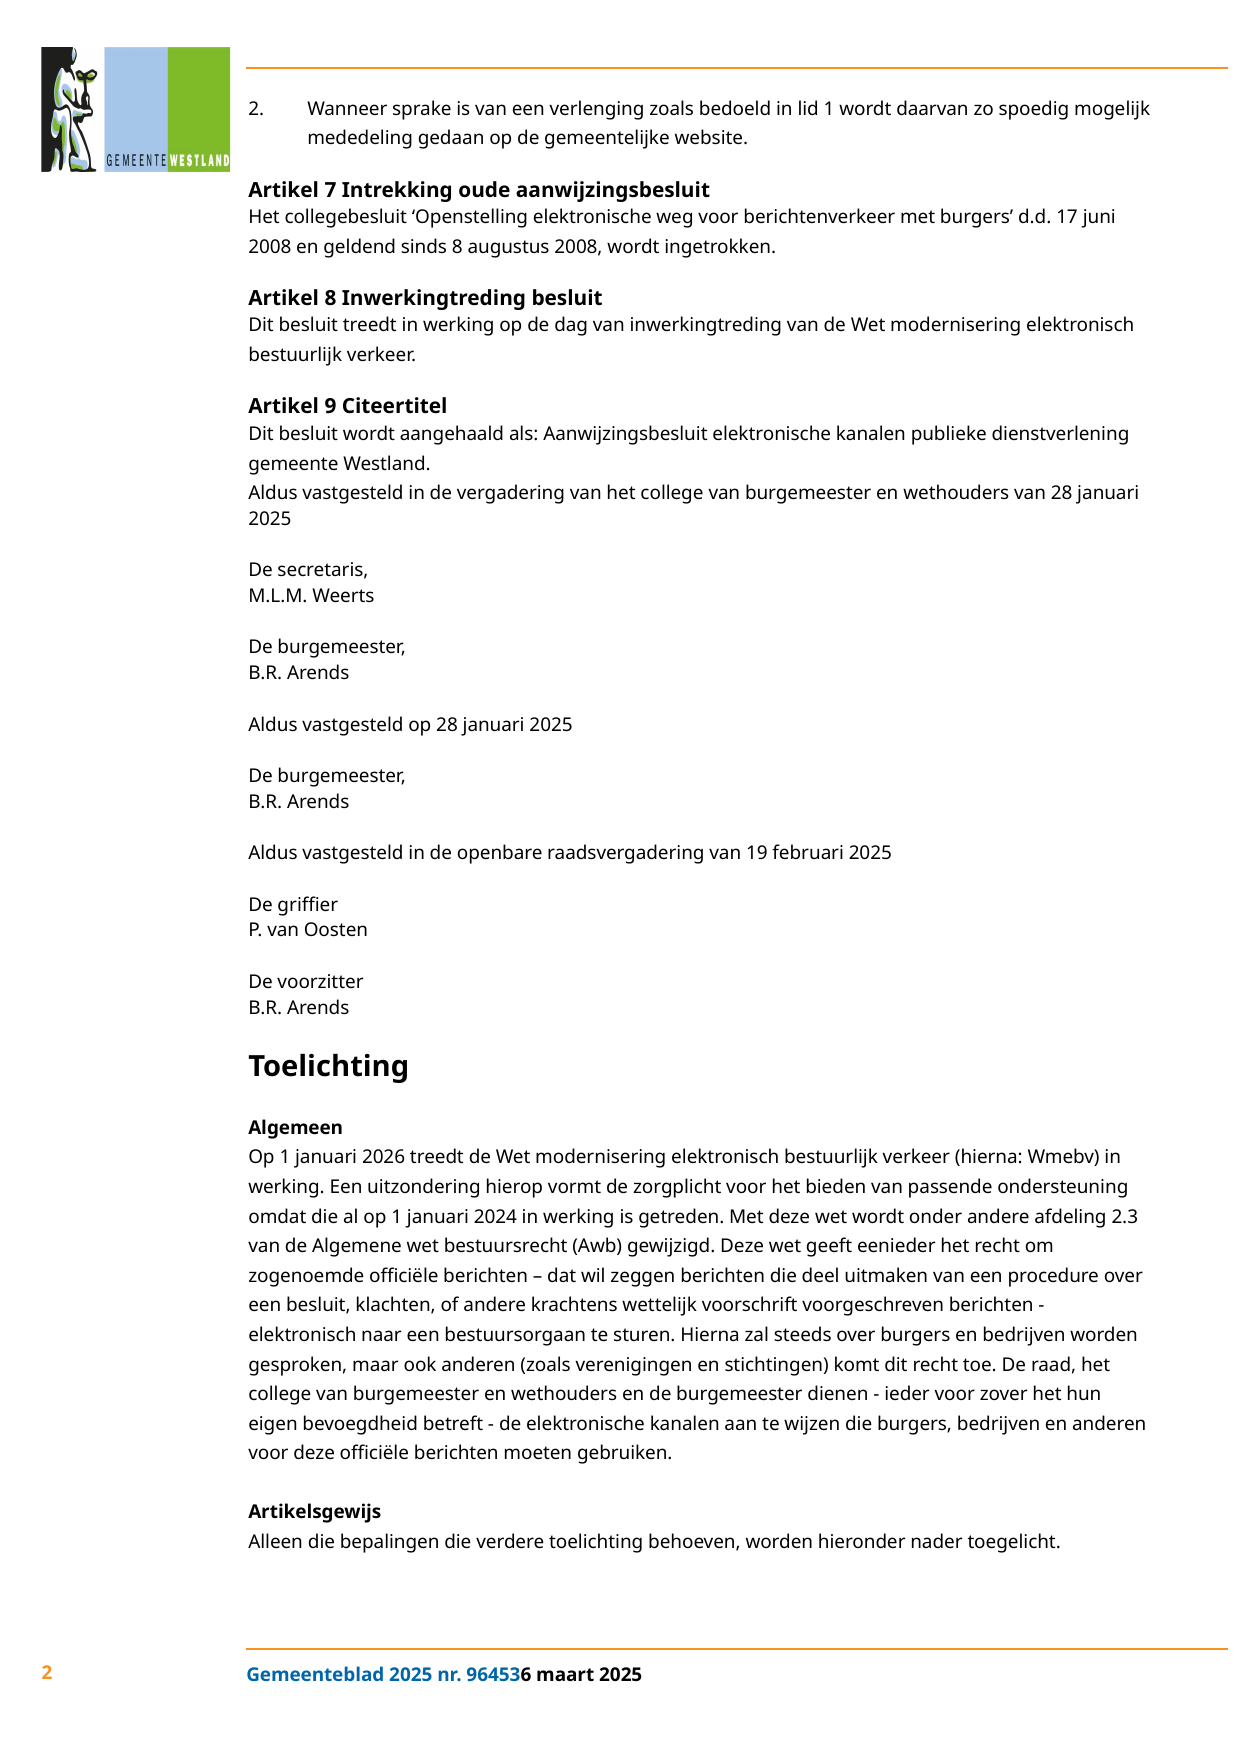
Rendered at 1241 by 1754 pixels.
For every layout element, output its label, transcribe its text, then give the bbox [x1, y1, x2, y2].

text Alleen die bepalingen die verdere toelichting behoeven, worden hieronder nader toegelicht. [248, 1528, 1152, 1554]
text De burgemeester, [248, 762, 1152, 788]
text P. van Oosten [248, 917, 1152, 942]
text Aldus vastgesteld op 28 januari 2025 [248, 711, 1152, 737]
text Aldus vastgesteld in de vergadering van het college van burgemeester en wethouders van 28 januari 2025 [248, 479, 1152, 531]
text Dit besluit treedt in werking op de dag van inwerkingtreding van de Wet modernisering elektronisch bestuurlijk verkeer. [248, 312, 1152, 367]
text Het collegebesluit ‘Openstelling elektronische weg voor berichtenverkeer met burgers’ d.d. 17 juni 2008 en geldend sinds 8 augustus 2008, wordt ingetrokken. [248, 203, 1152, 258]
text De griffier [248, 891, 1152, 917]
text Toelichting [248, 1045, 1152, 1085]
text Op 1 januari 2026 treedt de Wet modernisering elektronisch bestuurlijk verkeer (hierna: Wmebv) in werking. Een uitzondering hierop vormt de zorgplicht voor het bieden van passende ondersteuning omdat die al op 1 januari 2024 in werking is getreden. Met deze wet wordt onder andere afdeling 2.3 van de Algemene wet bestuursrecht (Awb) gewijzigd. Deze wet geeft eenieder het recht om zogenoemde officiële berichten – dat wil zeggen berichten die deel uitmaken van een procedure over een besluit, klachten, of andere krachtens wettelijk voorschrift voorgeschreven berichten - elektronisch naar een bestuursorgaan te sturen. Hierna zal steeds over burgers en bedrijven worden gesproken, maar ook anderen (zoals verenigingen en stichtingen) komt dit recht toe. De raad, het college van burgemeester en wethouders en de burgemeester dienen - ieder voor zover het hun eigen bevoegdheid betreft - de elektronische kanalen aan te wijzen die burgers, bedrijven en anderen voor deze officiële berichten moeten gebruiken. [248, 1144, 1152, 1465]
text M.L.M. Weerts [248, 582, 1152, 608]
text B.R. Arends [248, 659, 1152, 685]
text Algemeen [248, 1114, 1152, 1140]
text B.R. Arends [248, 994, 1152, 1019]
text B.R. Arends [248, 788, 1152, 814]
text De secretaris, [248, 556, 1152, 582]
text Artikel 9 Citeertitel [248, 392, 1152, 420]
text Artikel 7 Intrekking oude aanwijzingsbesluit [248, 175, 1152, 203]
picture [41, 47, 231, 172]
text De voorzitter [248, 968, 1152, 994]
text Artikelsgewijs [248, 1499, 1152, 1524]
text Aldus vastgesteld in de openbare raadsvergadering van 19 februari 2025 [248, 839, 1152, 865]
text Dit besluit wordt aangehaald als: Aanwijzingsbesluit elektronische kanalen publieke dienstverlening gemeente Westland. [248, 420, 1152, 475]
list Wanneer sprake is van een verlenging zoals bedoeld in lid 1 wordt daarvan zo spoedig mogelijk mededeling gedaan op de gemeentelijke website. [248, 95, 1152, 150]
text Artikel 8 Inwerkingtreding besluit [248, 283, 1152, 312]
text De burgemeester, [248, 634, 1152, 659]
